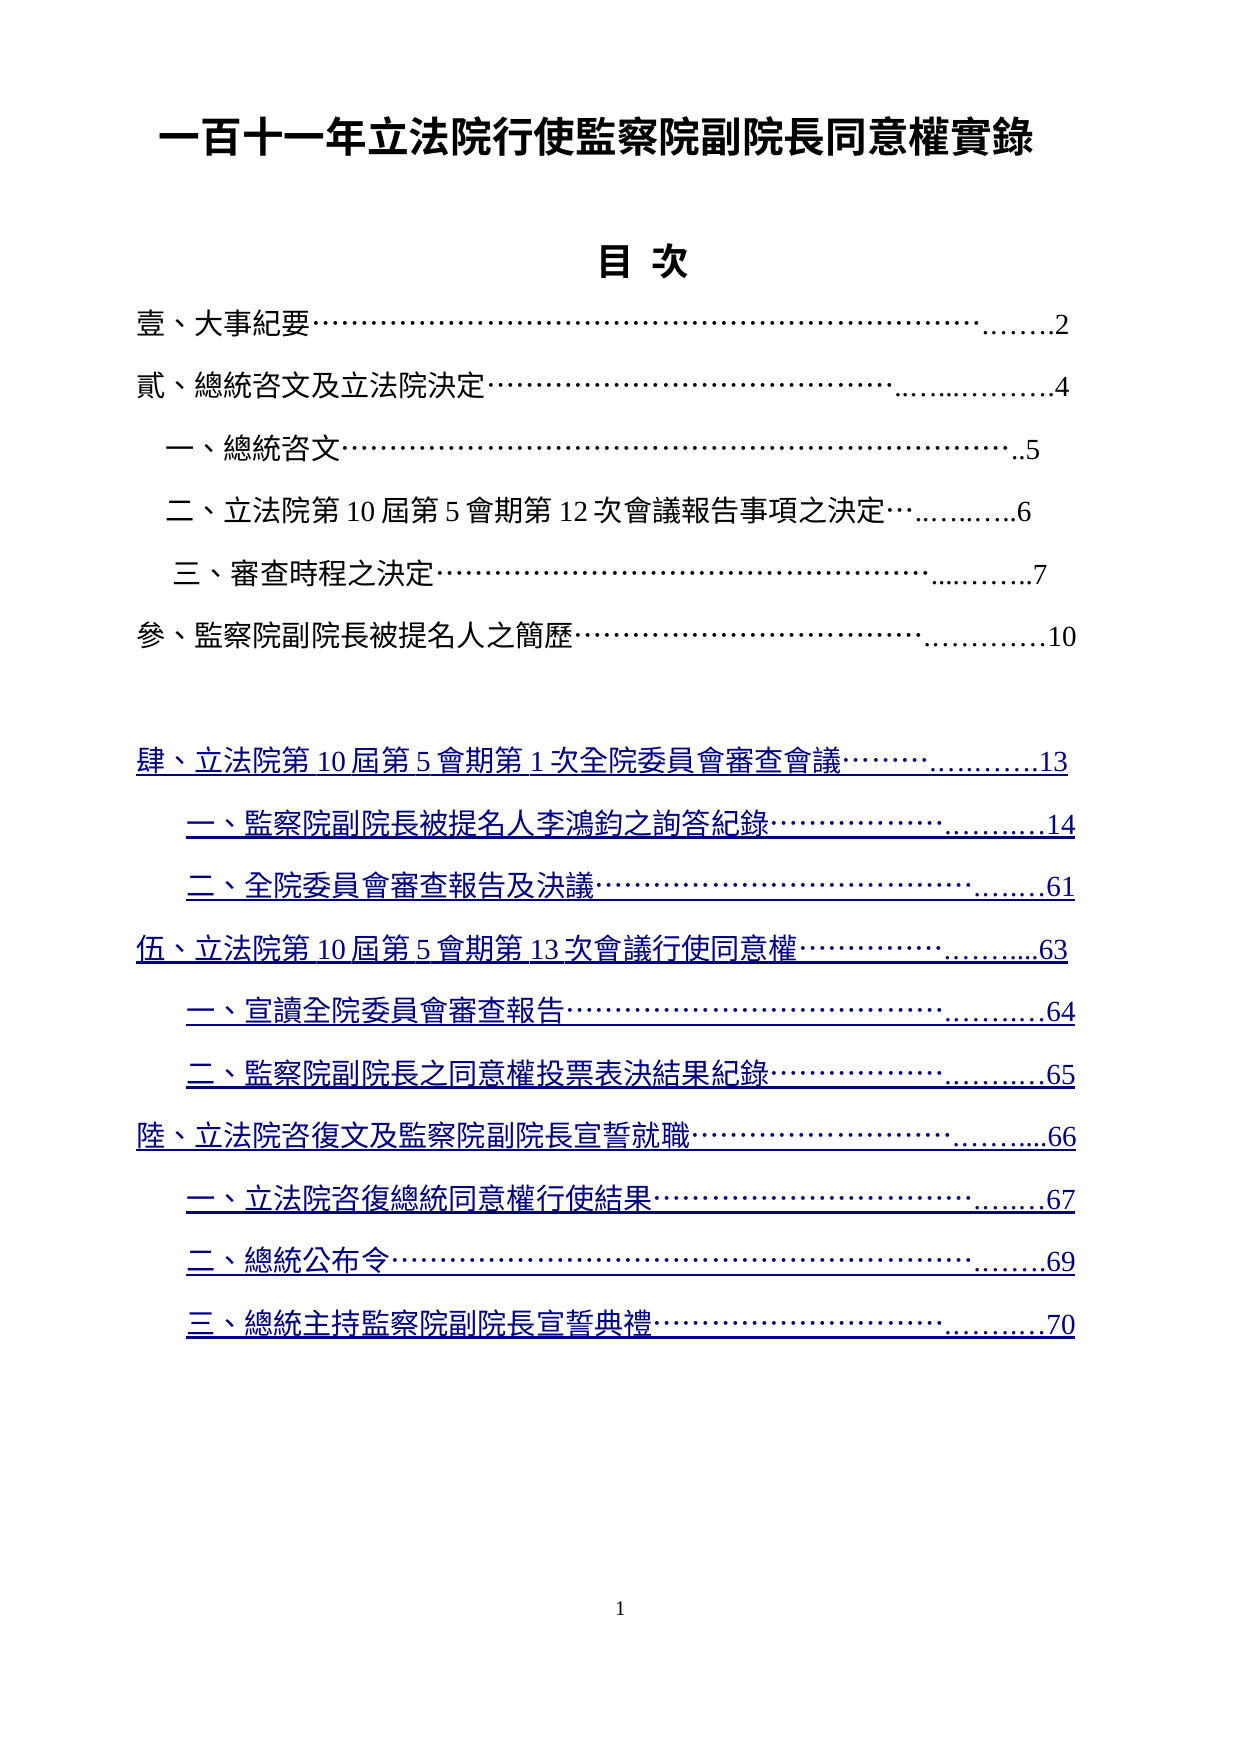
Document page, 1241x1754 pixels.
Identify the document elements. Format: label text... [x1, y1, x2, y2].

text 一百十一年立法院行使監察院副院長同意權實錄 [136, 92, 1104, 155]
text 三、總統主持監察院副院長宣誓典禮………………………….…….…70 [186, 1280, 1104, 1342]
text 目 次 [136, 217, 1104, 280]
text 壹、大事紀要…………………………………………………………….…….2 [136, 280, 1104, 342]
text 參、監察院副院長被提名人之簡歷……………………………….…………10 [136, 592, 1104, 655]
text 二、全院委員會審查報告及決議………………………………….….…61 [186, 842, 1104, 905]
text 二、總統公布令…………………………………………………….…….69 [186, 1217, 1104, 1280]
text 一、總統咨文……………………………………………………………..5 [136, 405, 1104, 467]
text 一、監察院副院長被提名人李鴻鈞之詢答紀錄……………….…….…14 [186, 780, 1104, 842]
text 二、立法院第10屆第5會期第12次會議報告事項之決定…..…..…..6 [136, 467, 1104, 530]
text 陸、立法院咨復文及監察院副院長宣誓就職……………………….……....66 [136, 1092, 1104, 1155]
text 二、監察院副院長之同意權投票表決結果紀錄……………….…….…65 [186, 1030, 1104, 1092]
text 三、審查時程之決定……………………………………………....……..7 [136, 530, 1104, 592]
text 一、宣讀全院委員會審查報告………………………………….…….…64 [186, 967, 1104, 1030]
text 一、立法院咨復總統同意權行使結果…………………………….….…67 [186, 1155, 1104, 1217]
text 肆、立法院第10屆第5會期第1次全院委員會審查會議……….….…….13 [136, 717, 1104, 780]
text 貳、總統咨文及立法院決定……………………………………..…...……….4 [136, 342, 1104, 405]
text 伍、立法院第10屆第5會期第13次會議行使同意權…………….……....63 [136, 905, 1104, 967]
